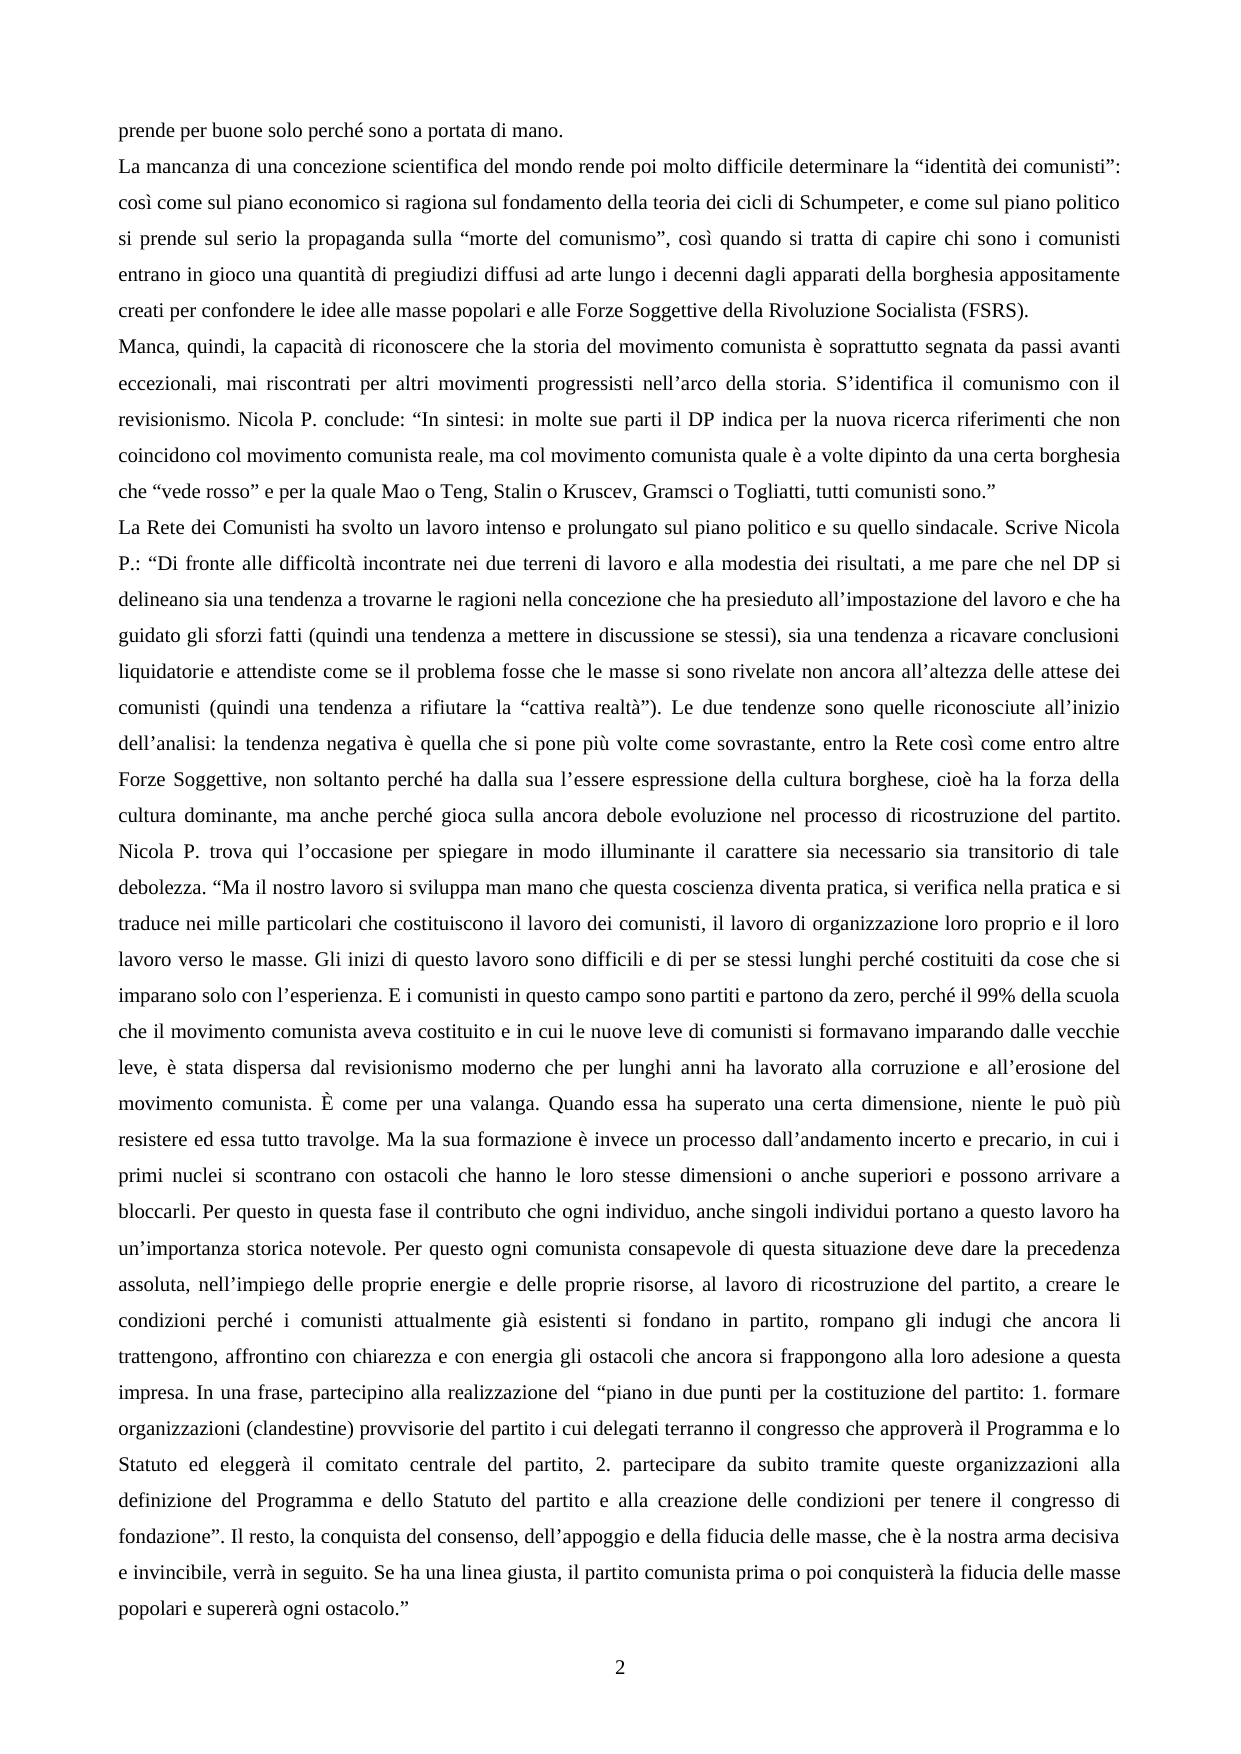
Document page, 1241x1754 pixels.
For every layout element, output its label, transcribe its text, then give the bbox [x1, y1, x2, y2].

text prende per buone solo perché sono a portata di mano. [118, 118, 1122, 142]
text Manca, quindi, la capacità di riconoscere che la storia del movimento comunista è soprattutto segnata da passi avanti eccezionali, mai riscontrati per altri movimenti progressisti nell’arco della storia. S’identifica il comunismo con il revisionismo. Nicola P. conclude: “In sintesi: in molte sue parti il DP indica per la nuova ricerca riferimenti che non coincidono col movimento comunista reale, ma col movimento comunista quale è a volte dipinto da una certa borghesia che “vede rosso” e per la quale Mao o Teng, Stalin o Kruscev, Gramsci o Togliatti, tutti comunisti sono.” [118, 334, 1122, 503]
text La mancanza di una concezione scientifica del mondo rende poi molto difficile determinare la “identità dei comunisti”: così come sul piano economico si ragiona sul fondamento della teoria dei cicli di Schumpeter, e come sul piano politico si prende sul serio la propaganda sulla “morte del comunismo”, così quando si tratta di capire chi sono i comunisti entrano in gioco una quantità di pregiudizi diffusi ad arte lungo i decenni dagli apparati della borghesia appositamente creati per confondere le idee alle masse popolari e alle Forze Soggettive della Rivoluzione Socialista (FSRS). [118, 154, 1122, 322]
text La Rete dei Comunisti ha svolto un lavoro intenso e prolungato sul piano politico e su quello sindacale. Scrive Nicola P.: “Di fronte alle difficoltà incontrate nei due terreni di lavoro e alla modestia dei risultati, a me pare che nel DP si delineano sia una tendenza a trovarne le ragioni nella concezione che ha presieduto all’impostazione del lavoro e che ha guidato gli sforzi fatti (quindi una tendenza a mettere in discussione se stessi), sia una tendenza a ricavare conclusioni liquidatorie e attendiste come se il problema fosse che le masse si sono rivelate non ancora all’altezza delle attese dei comunisti (quindi una tendenza a rifiutare la “cattiva realtà”). Le due tendenze sono quelle riconosciute all’inizio dell’analisi: la tendenza negativa è quella che si pone più volte come sovrastante, entro la Rete così come entro altre Forze Soggettive, non soltanto perché ha dalla sua l’essere espressione della cultura borghese, cioè ha la forza della cultura dominante, ma anche perché gioca sulla ancora debole evoluzione nel processo di ricostruzione del partito. Nicola P. trova qui l’occasione per spiegare in modo illuminante il carattere sia necessario sia transitorio di tale debolezza. “Ma il nostro lavoro si sviluppa man mano che questa coscienza diventa pratica, si verifica nella pratica e si traduce nei mille particolari che costituiscono il lavoro dei comunisti, il lavoro di organizzazione loro proprio e il loro lavoro verso le masse. Gli inizi di questo lavoro sono difficili e di per se stessi lunghi perché costituiti da cose che si imparano solo con l’esperienza. E i comunisti in questo campo sono partiti e partono da zero, perché il 99% della scuola che il movimento comunista aveva costituito e in cui le nuove leve di comunisti si formavano imparando dalle vecchie leve, è stata dispersa dal revisionismo moderno che per lunghi anni ha lavorato alla corruzione e all’erosione del movimento comunista. È come per una valanga. Quando essa ha superato una certa dimensione, niente le può più resistere ed essa tutto travolge. Ma la sua formazione è invece un processo dall’andamento incerto e precario, in cui i primi nuclei si scontrano con ostacoli che hanno le loro stesse dimensioni o anche superiori e possono arrivare a bloccarli. Per questo in questa fase il contributo che ogni individuo, anche singoli individui portano a questo lavoro ha un’importanza storica notevole. Per questo ogni comunista consapevole di questa situazione deve dare la precedenza assoluta, nell’impiego delle proprie energie e delle proprie risorse, al lavoro di ricostruzione del partito, a creare le condizioni perché i comunisti attualmente già esistenti si fondano in partito, rompano gli indugi che ancora li trattengono, affrontino con chiarezza e con energia gli ostacoli che ancora si frappongono alla loro adesione a questa impresa. In una frase, partecipino alla realizzazione del “piano in due punti per la costituzione del partito: 1. formare organizzazioni (clandestine) provvisorie del partito i cui delegati terranno il congresso che approverà il Programma e lo Statuto ed eleggerà il comitato centrale del partito, 2. partecipare da subito tramite queste organizzazioni alla definizione del Programma e dello Statuto del partito e alla creazione delle condizioni per tenere il congresso di fondazione”. Il resto, la conquista del consenso, dell’appoggio e della fiducia delle masse, che è la nostra arma decisiva e invincibile, verrà in seguito. Se ha una linea giusta, il partito comunista prima o poi conquisterà la fiducia delle masse popolari e supererà ogni ostacolo.” [118, 514, 1122, 1620]
